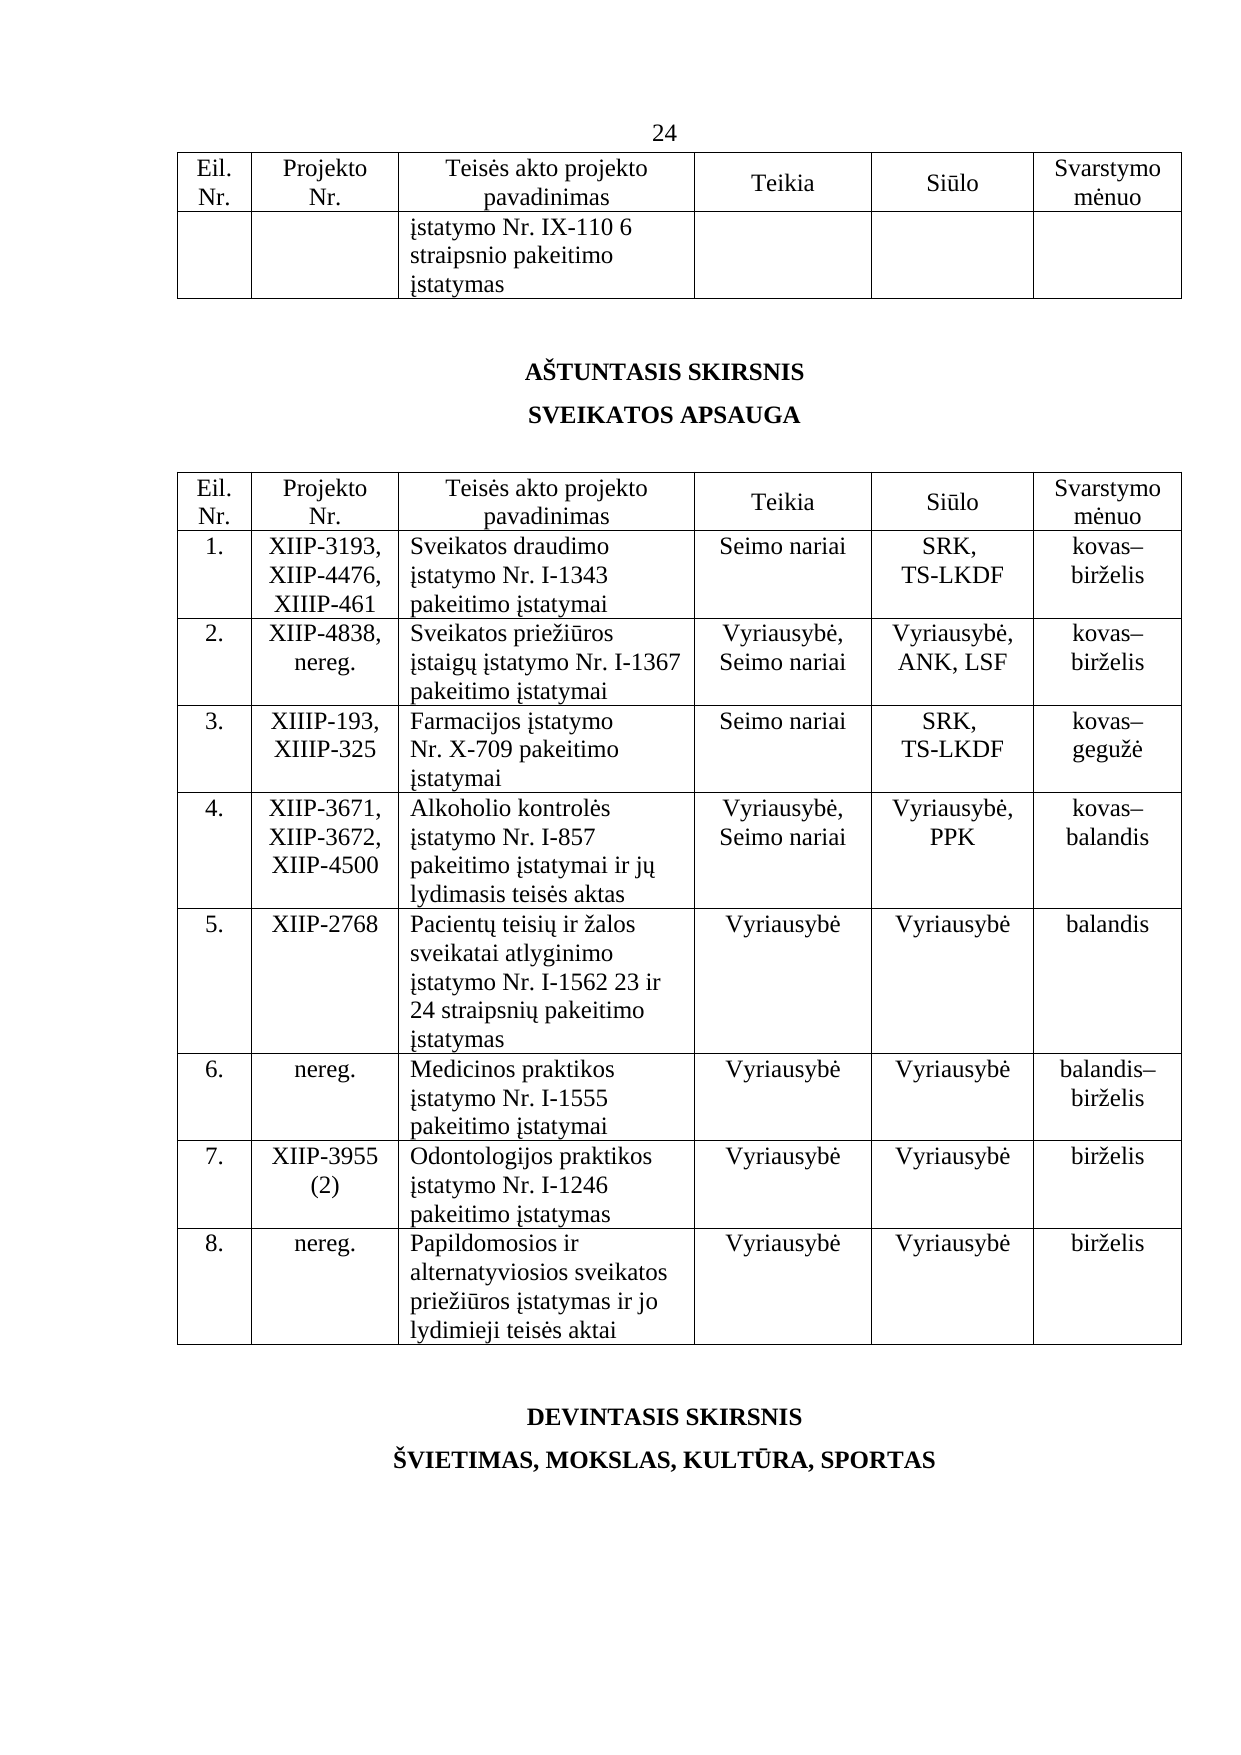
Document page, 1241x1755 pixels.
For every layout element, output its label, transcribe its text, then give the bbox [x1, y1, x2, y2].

table_cell Vyriausybė [695, 1054, 871, 1140]
table_cell Alkoholio kontrolės įstatymo Nr. I-857 pakeitimo įstatymai ir jų lydimasis teisės aktas [399, 793, 694, 908]
table_cell 6. [178, 1054, 251, 1140]
text SVEIKATOS APSAUGA [177, 400, 1152, 428]
table_cell Sveikatos draudimo įstatymo Nr. I-1343 pakeitimo įstatymai [399, 531, 694, 617]
table_cell Vyriausybė [695, 1229, 871, 1343]
text DEVINTASIS SKIRSNIS [177, 1402, 1152, 1431]
table_cell nereg. [252, 1229, 398, 1343]
table_header Siūlo [872, 473, 1033, 530]
table_cell Vyriausybė [872, 1229, 1033, 1343]
table_cell Pacientų teisių ir žalos sveikatai atlyginimo įstatymo Nr. I-1562 23 ir 24 straipsnių pakeitimo įstatymas [399, 909, 694, 1053]
table_header Siūlo [872, 153, 1033, 211]
table_header Eil. Nr. [178, 153, 251, 211]
table_cell XIIP-4838, nereg. [252, 619, 398, 705]
table_cell XIIP-2768 [252, 909, 398, 1053]
text ŠVIETIMAS, MOKSLAS, KULTŪRA, SPORTAS [177, 1445, 1152, 1474]
table_cell XIIP-3955 (2) [252, 1141, 398, 1227]
table_cell Vyriausybė [872, 1141, 1033, 1227]
table_cell Vyriausybė, PPK [872, 793, 1033, 908]
table_header Projekto Nr. [252, 153, 398, 211]
table_cell SRK, TS-LKDF [872, 531, 1033, 617]
table_cell Vyriausybė [695, 1141, 871, 1227]
table_cell Vyriausybė, Seimo nariai [695, 793, 871, 908]
table_cell birželis [1034, 1141, 1181, 1227]
table_cell 7. [178, 1141, 251, 1227]
table_cell [1034, 212, 1181, 298]
table_header Projekto Nr. [252, 473, 398, 530]
table_cell Vyriausybė, ANK, LSF [872, 619, 1033, 705]
table_cell įstatymo Nr. IX-110 6 straipsnio pakeitimo įstatymas [399, 212, 694, 298]
table_cell Papildomosios ir alternatyviosios sveikatos priežiūros įstatymas ir jo lydimieji teisės aktai [399, 1229, 694, 1343]
table_header Teikia [695, 473, 871, 530]
table_cell kovas– balandis [1034, 793, 1181, 908]
table_cell XIIP-3671, XIIP-3672, XIIP-4500 [252, 793, 398, 908]
table_cell kovas– birželis [1034, 531, 1181, 617]
table_cell Vyriausybė [695, 909, 871, 1053]
table_cell Seimo nariai [695, 531, 871, 617]
table_cell SRK, TS-LKDF [872, 706, 1033, 792]
table_cell [252, 212, 398, 298]
table_cell 1. [178, 531, 251, 617]
table_cell Odontologijos praktikos įstatymo Nr. I-1246 pakeitimo įstatymas [399, 1141, 694, 1227]
table_cell Farmacijos įstatymo Nr. X-709 pakeitimo įstatymai [399, 706, 694, 792]
table_cell Vyriausybė, Seimo nariai [695, 619, 871, 705]
table_header Svarstymo mėnuo [1034, 473, 1181, 530]
table_cell Sveikatos priežiūros įstaigų įstatymo Nr. I-1367 pakeitimo įstatymai [399, 619, 694, 705]
table_cell kovas– gegužė [1034, 706, 1181, 792]
table_header Svarstymo mėnuo [1034, 153, 1181, 211]
table_cell XIIP-3193, XIIP-4476, XIIIP-461 [252, 531, 398, 617]
table_cell XIIIP-193, XIIIP-325 [252, 706, 398, 792]
table_cell kovas– birželis [1034, 619, 1181, 705]
table_cell [872, 212, 1033, 298]
table_header Teikia [695, 153, 871, 211]
text AŠTUNTASIS SKIRSNIS [177, 357, 1152, 385]
table_cell 5. [178, 909, 251, 1053]
table_cell Vyriausybė [872, 909, 1033, 1053]
table_cell [178, 212, 251, 298]
table_cell 4. [178, 793, 251, 908]
table_cell 3. [178, 706, 251, 792]
table_cell balandis– birželis [1034, 1054, 1181, 1140]
table_cell nereg. [252, 1054, 398, 1140]
table_cell Medicinos praktikos įstatymo Nr. I-1555 pakeitimo įstatymai [399, 1054, 694, 1140]
table_cell Seimo nariai [695, 706, 871, 792]
table_cell 8. [178, 1229, 251, 1343]
table_cell balandis [1034, 909, 1181, 1053]
table_header Teisės akto projekto pavadinimas [399, 153, 694, 211]
table_cell 2. [178, 619, 251, 705]
table_cell [695, 212, 871, 298]
table_cell Vyriausybė [872, 1054, 1033, 1140]
table_header Teisės akto projekto pavadinimas [399, 473, 694, 530]
table_cell birželis [1034, 1229, 1181, 1343]
table_header Eil. Nr. [178, 473, 251, 530]
